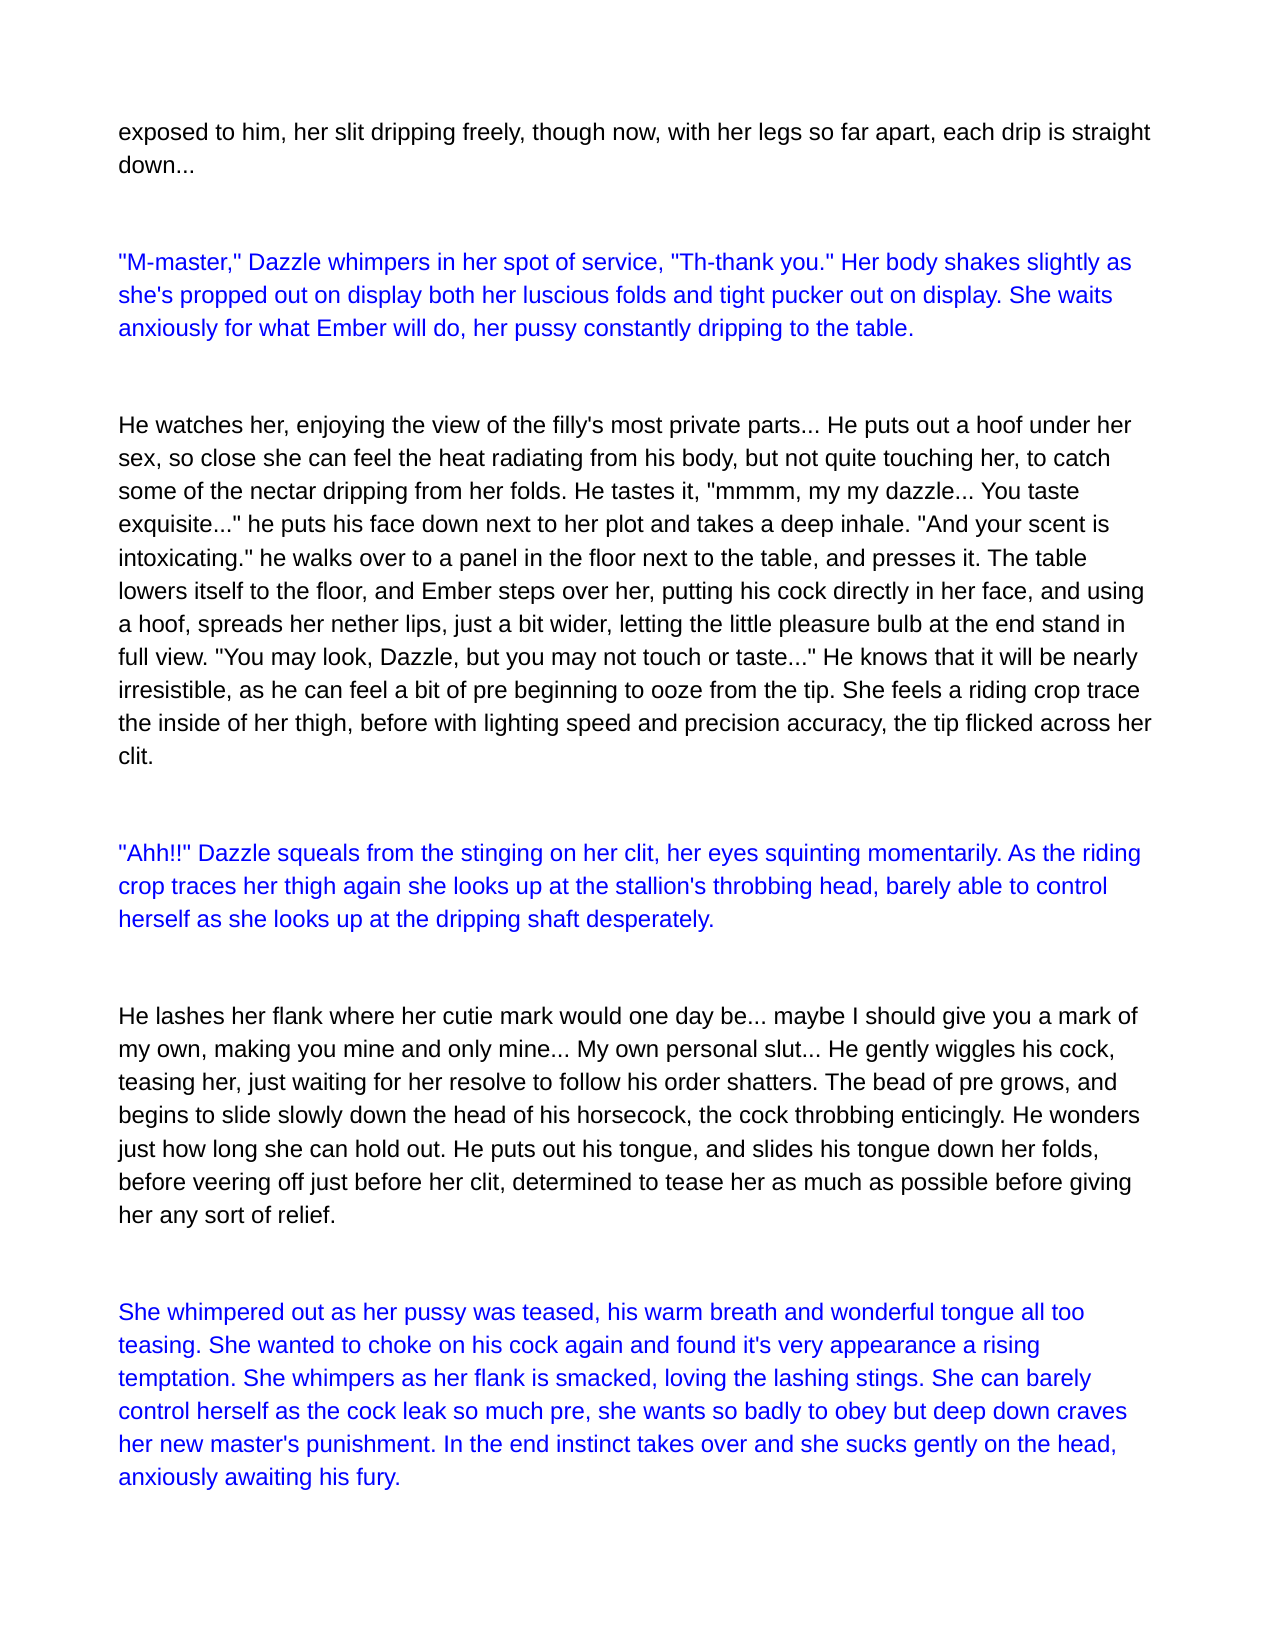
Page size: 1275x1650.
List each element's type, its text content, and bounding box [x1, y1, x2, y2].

text She whimpered out as her pussy was teased, his warm breath and wonderful tongue all too teasing. She wanted to choke on his cock again and found it's very appearance a rising temptation. She whimpers as her flank is smacked, loving the lashing stings. She can barely control herself as the cock leak so much pre, she wants so badly to obey but deep down craves her new master's punishment. In the end instinct takes over and she sucks gently on the head, anxiously awaiting his fury. [118, 1298, 1157, 1491]
text He lashes her flank where her cutie mark would one day be... maybe I should give you a mark of my own, making you mine and only mine... My own personal slut... He gently wiggles his cock, teasing her, just waiting for her resolve to follow his order shatters. The bead of pre grows, and begins to slide slowly down the head of his horsecock, the cock throbbing enticingly. He wonders just how long she can hold out. He puts out his tongue, and slides his tongue down her folds, before veering off just before her clit, determined to tease her as much as possible before giving her any sort of relief. [118, 1002, 1157, 1228]
text exposed to him, her slit dripping freely, though now, with her legs so far apart, each drip is straight down... [118, 118, 1157, 179]
text "Ahh!!" Dazzle squeals from the stinging on her clit, her eyes squinting momentarily. As the riding crop traces her thigh again she looks up at the stallion's throbbing head, barely able to control herself as she looks up at the dripping shaft desperately. [118, 839, 1157, 933]
text He watches her, enjoying the view of the filly's most private parts... He puts out a hoof under her sex, so close she can feel the heat radiating from his body, but not quite touching her, to catch some of the nectar dripping from her folds. He tastes it, "mmmm, my my dazzle... You taste exquisite..." he puts his face down next to her plot and takes a deep inhale. "And your scent is intoxicating." he walks over to a panel in the floor next to the table, and presses it. The table lowers itself to the floor, and Ember steps over her, putting his cock directly in her face, and using a hoof, spreads her nether lips, just a bit wider, letting the little pleasure bulb at the end stand in full view. "You may look, Dazzle, but you may not touch or taste..." He knows that it will be nearly irresistible, as he can feel a bit of pre beginning to ooze from the tip. She feels a riding crop trace the inside of her thigh, before with lighting speed and precision accuracy, the tip flicked across her clit. [118, 411, 1157, 770]
text "M-master," Dazzle whimpers in her spot of service, "Th-thank you." Her body shakes slightly as she's propped out on display both her luscious folds and tight pucker out on display. She waits anxiously for what Ember will do, her pussy constantly dripping to the table. [118, 248, 1157, 342]
